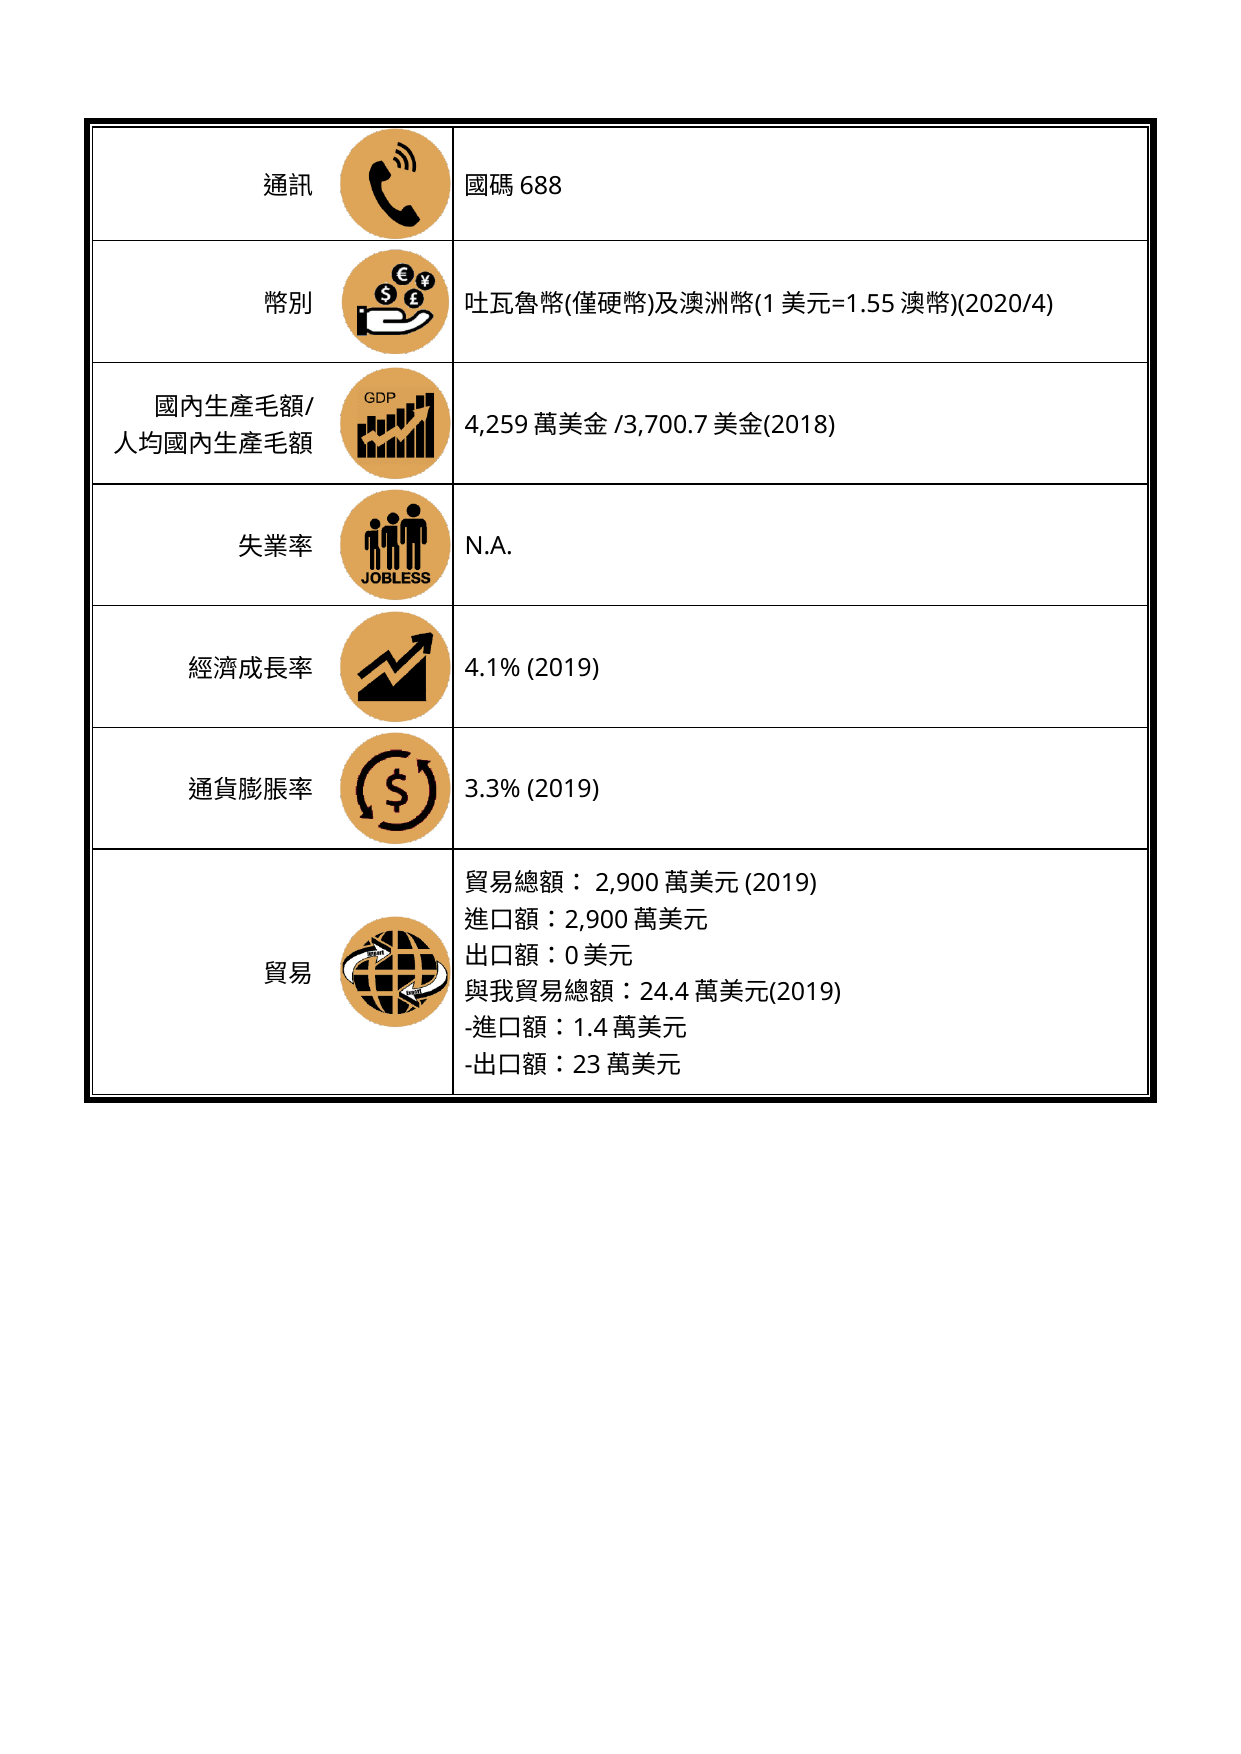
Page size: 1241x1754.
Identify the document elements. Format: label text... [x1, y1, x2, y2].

table_cell 貿易總額： 2,900萬美元 (2019) 進口額：2,900萬美元 出口額：0美元 與我貿易總額：24.4萬美元(2019) -進口額：1.4萬美元 -出口額：23萬美元 [454, 850, 1147, 1094]
table_cell [325, 728, 452, 848]
table_cell 3.3% (2019) [454, 728, 1147, 848]
table_cell 經濟成長率 [93, 606, 325, 726]
table_cell 幣別 [93, 241, 325, 361]
picture [336, 488, 452, 601]
picture [336, 610, 452, 723]
table_cell [325, 128, 336, 240]
table_cell 通訊 [93, 128, 325, 240]
table_cell [325, 363, 452, 483]
picture [336, 915, 452, 1028]
table_cell 國內生產毛額/ 人均國內生產毛額 [93, 363, 325, 483]
picture [336, 732, 452, 845]
table_cell 貿易 [93, 850, 325, 1094]
table_cell [325, 485, 452, 605]
table_cell 失業率 [93, 485, 325, 605]
table_cell 通貨膨脹率 [93, 728, 325, 848]
table_cell 吐瓦魯幣(僅硬幣)及澳洲幣(1美元=1.55澳幣)(2020/4) [454, 241, 1147, 361]
table_cell N.A. [454, 485, 1147, 605]
table_cell 國碼688 [454, 128, 1147, 240]
picture [336, 245, 452, 358]
table_cell 4.1% (2019) [454, 606, 1147, 726]
picture [336, 127, 452, 240]
picture [336, 367, 452, 480]
table_cell 4,259萬美金 /3,700.7美金(2018) [454, 363, 1147, 483]
table_cell [325, 241, 452, 361]
table_cell [325, 606, 452, 726]
table_cell [325, 850, 452, 1094]
